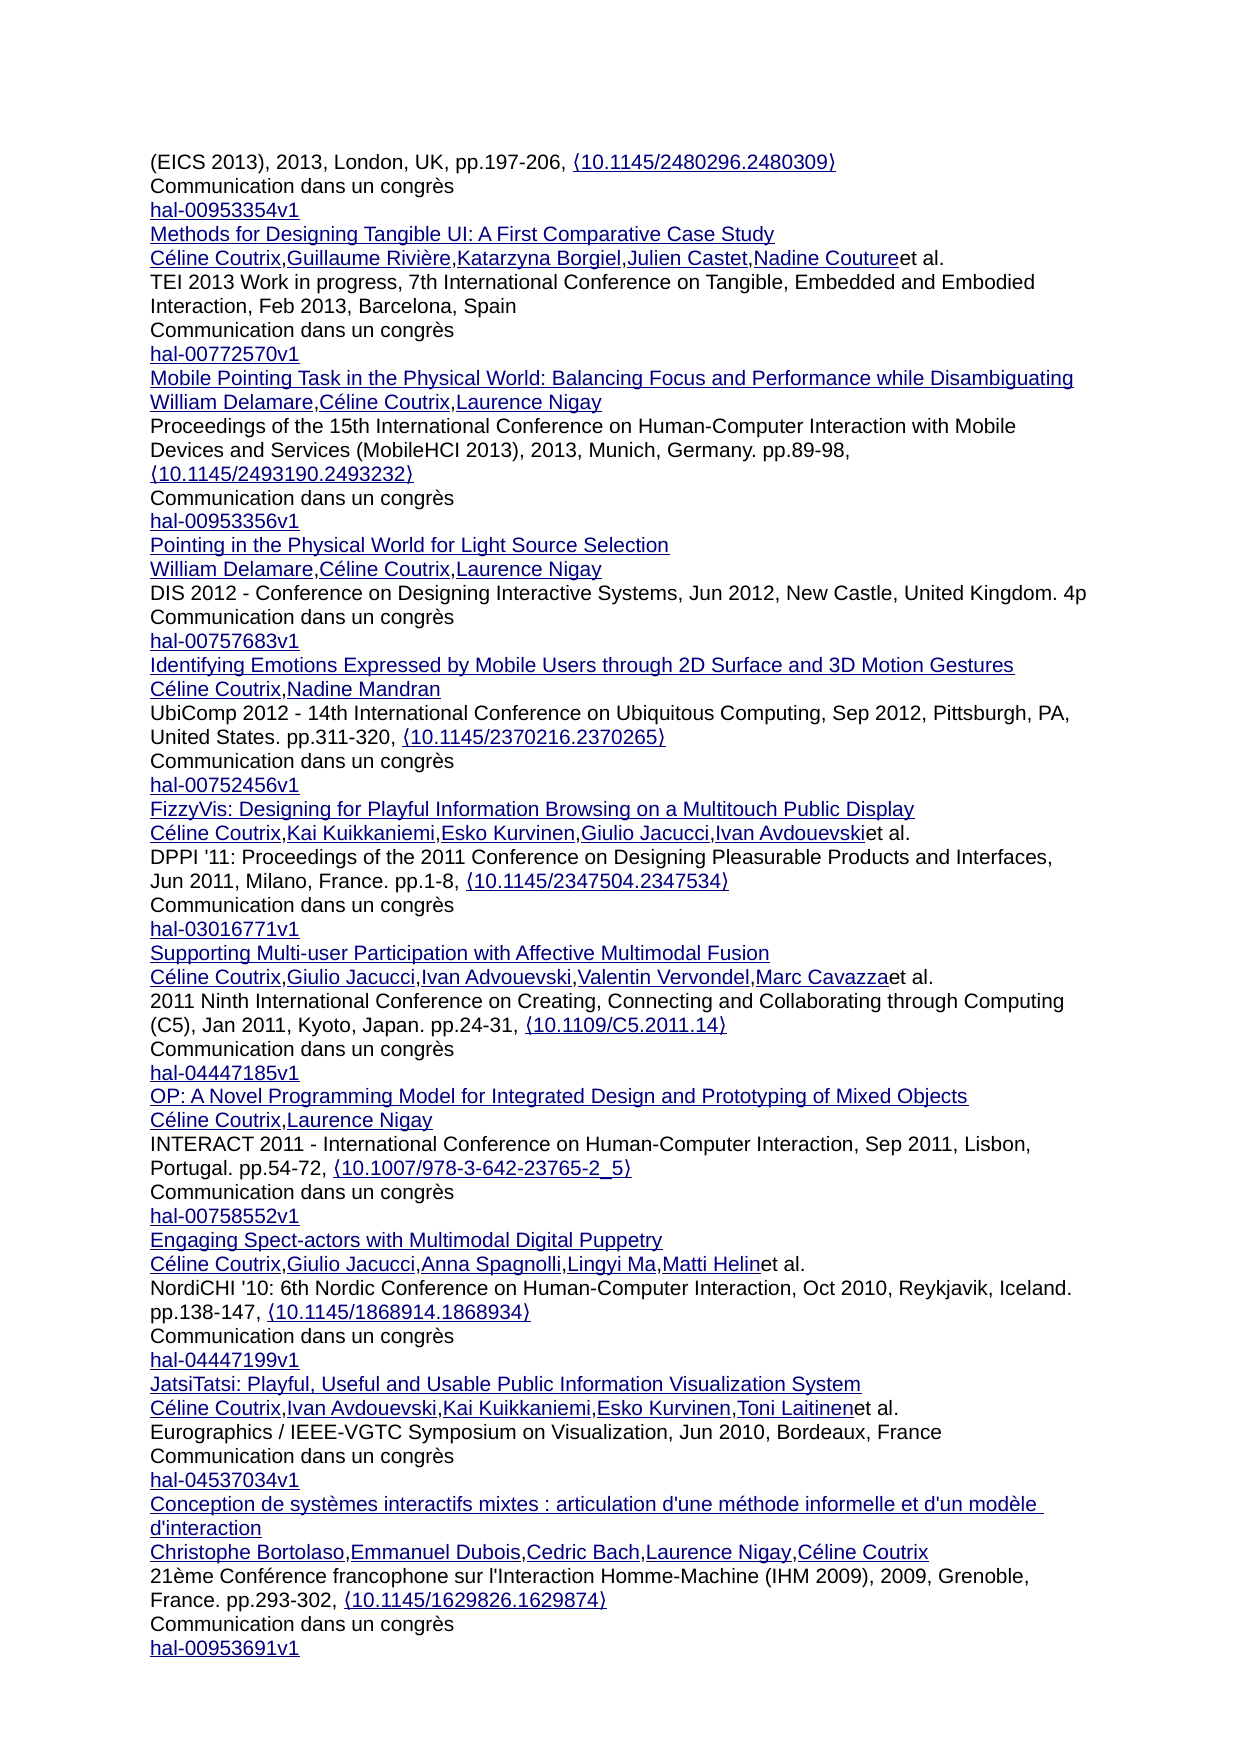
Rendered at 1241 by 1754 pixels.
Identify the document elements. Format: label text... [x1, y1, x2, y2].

table_cell Supporting Multi-user Participation with Affective Multimodal Fusion Céline Coutrix,Giulio Jacucci,Ivan Advouevski,Valentin Vervondel,Marc Cavazzaet al. 2011 Ninth International Conference on Creating, Connecting and Collaborating through Computing (C5), Jan 2011, Kyoto, Japan. pp.24-31, ⟨10.1109/C5.2011.14⟩ Communication dans un congrès hal-04447185v1 [150, 941, 1090, 1084]
table_cell FizzyVis: Designing for Playful Information Browsing on a Multitouch Public Display Céline Coutrix,Kai Kuikkaniemi,Esko Kurvinen,Giulio Jacucci,Ivan Avdouevskiet al. DPPI '11: Proceedings of the 2011 Conference on Designing Pleasurable Products and Interfaces, Jun 2011, Milano, France. pp.1-8, ⟨10.1145/2347504.2347534⟩ Communication dans un congrès hal-03016771v1 [150, 797, 1090, 941]
table_cell OP: A Novel Programming Model for Integrated Design and Prototyping of Mixed Objects Céline Coutrix,Laurence Nigay INTERACT 2011 - International Conference on Human-Computer Interaction, Sep 2011, Lisbon, Portugal. pp.54-72, ⟨10.1007/978-3-642-23765-2_5⟩ Communication dans un congrès hal-00758552v1 [150, 1084, 1090, 1228]
table_cell JatsiTatsi: Playful, Useful and Usable Public Information Visualization System Céline Coutrix,Ivan Avdouevski,Kai Kuikkaniemi,Esko Kurvinen,Toni Laitinenet al. Eurographics / IEEE-VGTC Symposium on Visualization, Jun 2010, Bordeaux, France Communication dans un congrès hal-04537034v1 [150, 1372, 1090, 1492]
table_cell Mobile Pointing Task in the Physical World: Balancing Focus and Performance while Disambiguating William Delamare,Céline Coutrix,Laurence Nigay Proceedings of the 15th International Conference on Human-Computer Interaction with Mobile Devices and Services (MobileHCI 2013), 2013, Munich, Germany. pp.89-98, ⟨10.1145/2493190.2493232⟩ Communication dans un congrès hal-00953356v1 [150, 366, 1090, 533]
table_cell Identifying Emotions Expressed by Mobile Users through 2D Surface and 3D Motion Gestures Céline Coutrix,Nadine Mandran UbiComp 2012 - 14th International Conference on Ubiquitous Computing, Sep 2012, Pittsburgh, PA, United States. pp.311-320, ⟨10.1145/2370216.2370265⟩ Communication dans un congrès hal-00752456v1 [150, 653, 1090, 797]
table_cell (EICS 2013), 2013, London, UK, pp.197-206, ⟨10.1145/2480296.2480309⟩ Communication dans un congrès hal-00953354v1 [150, 150, 1090, 222]
table_cell Engaging Spect-actors with Multimodal Digital Puppetry Céline Coutrix,Giulio Jacucci,Anna Spagnolli,Lingyi Ma,Matti Helinet al. NordiCHI '10: 6th Nordic Conference on Human-Computer Interaction, Oct 2010, Reykjavik, Iceland. pp.138-147, ⟨10.1145/1868914.1868934⟩ Communication dans un congrès hal-04447199v1 [150, 1228, 1090, 1372]
table_cell Methods for Designing Tangible UI: A First Comparative Case Study Céline Coutrix,Guillaume Rivière,Katarzyna Borgiel,Julien Castet,Nadine Coutureet al. TEI 2013 Work in progress, 7th International Conference on Tangible, Embedded and Embodied Interaction, Feb 2013, Barcelona, Spain Communication dans un congrès hal-00772570v1 [150, 222, 1090, 366]
table_cell Pointing in the Physical World for Light Source Selection William Delamare,Céline Coutrix,Laurence Nigay DIS 2012 - Conference on Designing Interactive Systems, Jun 2012, New Castle, United Kingdom. 4p Communication dans un congrès hal-00757683v1 [150, 533, 1090, 653]
table_cell Conception de systèmes interactifs mixtes : articulation d'une méthode informelle et d'un modèle d'interaction Christophe Bortolaso,Emmanuel Dubois,Cedric Bach,Laurence Nigay,Céline Coutrix 21ème Conférence francophone sur l'Interaction Homme-Machine (IHM 2009), 2009, Grenoble, France. pp.293-302, ⟨10.1145/1629826.1629874⟩ Communication dans un congrès hal-00953691v1 [150, 1492, 1090, 1659]
